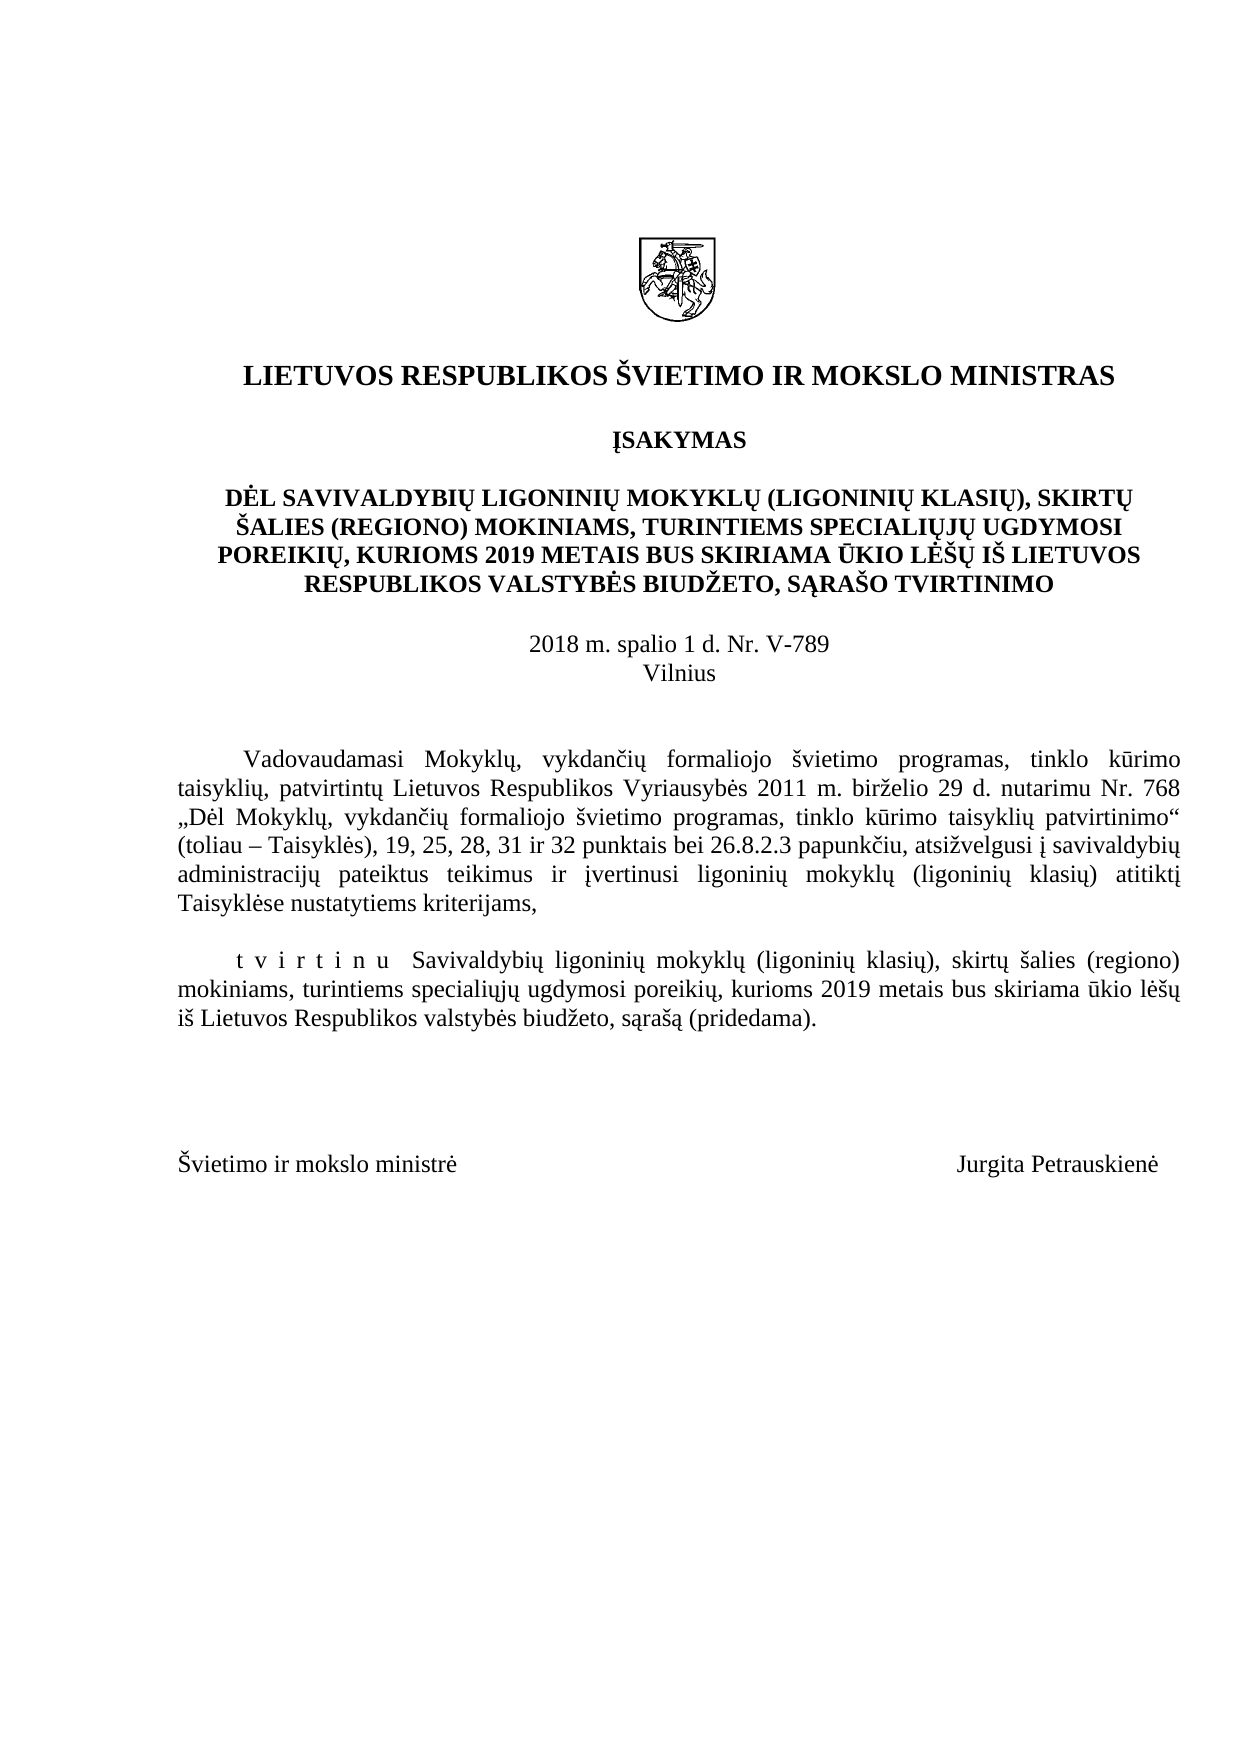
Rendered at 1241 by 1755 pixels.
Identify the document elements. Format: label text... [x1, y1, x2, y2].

text ĮSAKYMAS [177, 426, 1181, 454]
text Vadovaudamasi Mokyklų, vykdančių formaliojo švietimo programas, tinklo kūrimo taisyklių, patvirtintų Lietuvos Respublikos Vyriausybės 2011 m. birželio 29 d. nutarimu Nr. 768 „Dėl Mokyklų, vykdančių formaliojo švietimo programas, tinklo kūrimo taisyklių patvirtinimo“ (toliau – Taisyklės), 19, 25, 28, 31 ir 32 punktais bei 26.8.2.3 papunkčiu, atsižvelgusi į savivaldybių administracijų pateiktus teikimus ir įvertinusi ligoninių mokyklų (ligoninių klasių) atitiktį Taisyklėse nustatytiems kriterijams, [177, 744, 1181, 917]
text t v i r t i n u Savivaldybių ligoninių mokyklų (ligoninių klasių), skirtų šalies (regiono) mokiniams, turintiems specialiųjų ugdymosi poreikių, kurioms 2019 metais bus skiriama ūkio lėšų iš Lietuvos Respublikos valstybės biudžeto, sąrašą (pridedama). [177, 946, 1181, 1032]
text Švietimo ir mokslo ministrė Jurgita Petrauskienė [177, 1149, 1181, 1178]
text DĖL SAVIVALDYBIŲ LIGONINIŲ MOKYKLŲ (LIGONINIŲ KLASIŲ), SKIRTŲ ŠALIES (REGIONO) MOKINIAMS, TURINTIEMS SPECIALIŲJŲ UGDYMOSI POREIKIŲ, KURIOMS 2019 METAIS BUS SKIRIAMA ŪKIO LĖŠŲ IŠ LIETUVOS RESPUBLIKOS VALSTYBĖS BIUDŽETO, SĄRAŠO TVIRTINIMO [177, 483, 1181, 598]
text Vilnius [177, 658, 1181, 687]
text 2018 m. spalio 1 d. Nr. V-789 [177, 629, 1181, 658]
text LIETUVOS RESPUBLIKOS ŠVIETIMO IR MOKSLO MINISTRAS [177, 358, 1181, 392]
